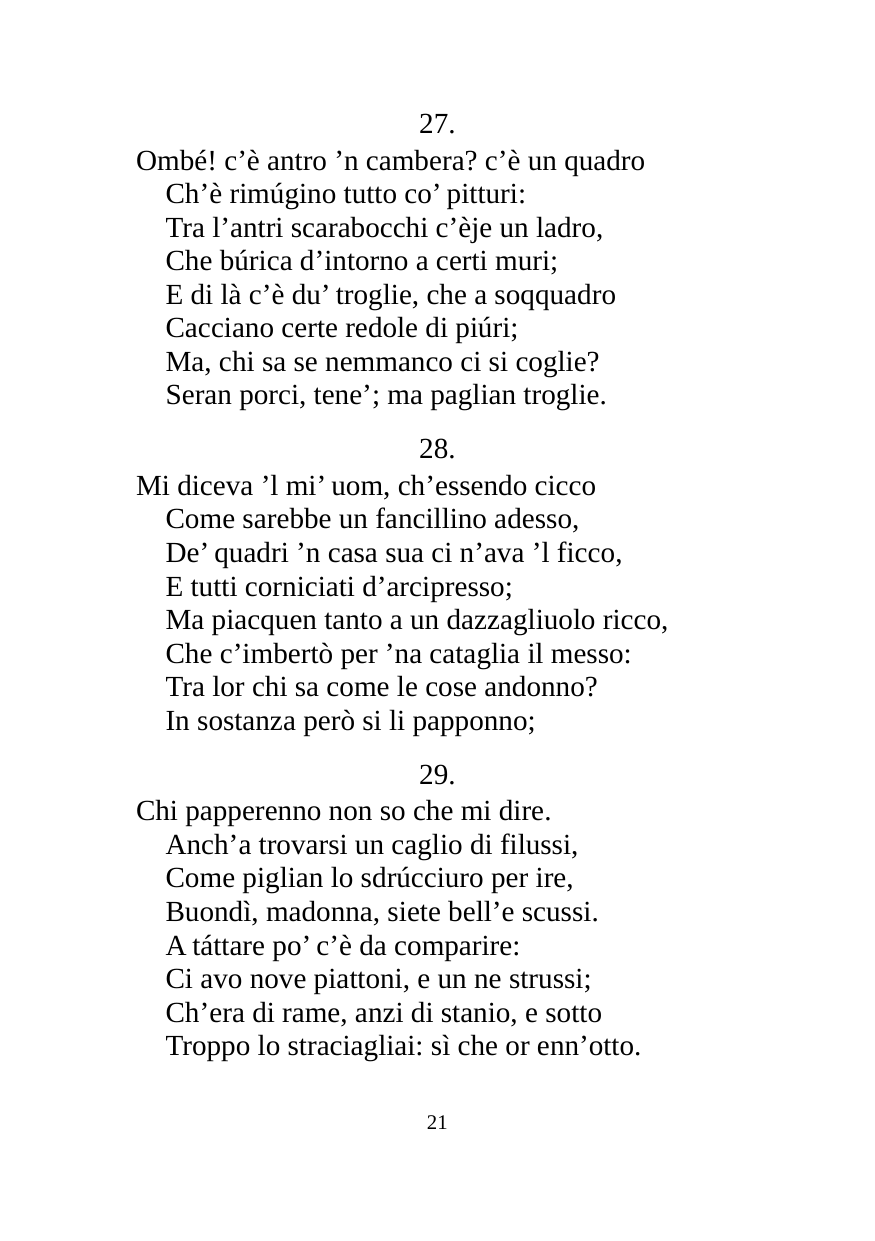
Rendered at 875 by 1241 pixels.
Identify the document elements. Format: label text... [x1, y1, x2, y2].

text 28. [106, 432, 768, 465]
text Chi papperenno non so che mi dire. Anch’a trovarsi un caglio di filussi, Come piglian lo sdrúcciuro per ire, Buondì, madonna, siete bell’e scussi. A táttare po’ c’è da comparire: Ci avo nove piattoni, e un ne strussi; Ch’era di rame, anzi di stanio, e sotto Troppo lo straciagliai: sì che or enn’otto. [136, 793, 768, 1062]
text Ombé! c’è antro ’n cambera? c’è un quadro Ch’è rimúgino tutto co’ pitturi: Tra l’antri scarabocchi c’èje un ladro, Che búrica d’intorno a certi muri; E di là c’è du’ troglie, che a soqquadro Cacciano certe redole di piúri; Ma, chi sa se nemmanco ci si coglie? Seran porci, tene’; ma paglian troglie. [136, 143, 768, 411]
text 29. [106, 757, 768, 791]
text 27. [106, 106, 768, 140]
text Mi diceva ’l mi’ uom, ch’essendo cicco Come sarebbe un fancillino adesso, De’ quadri ’n casa sua ci n’ava ’l ficco, E tutti corniciati d’arcipresso; Ma piacquen tanto a un dazzagliuolo ricco, Che c’imbertò per ’na cataglia il messo: Tra lor chi sa come le cose andonno? In sostanza però si li papponno; [136, 468, 768, 736]
